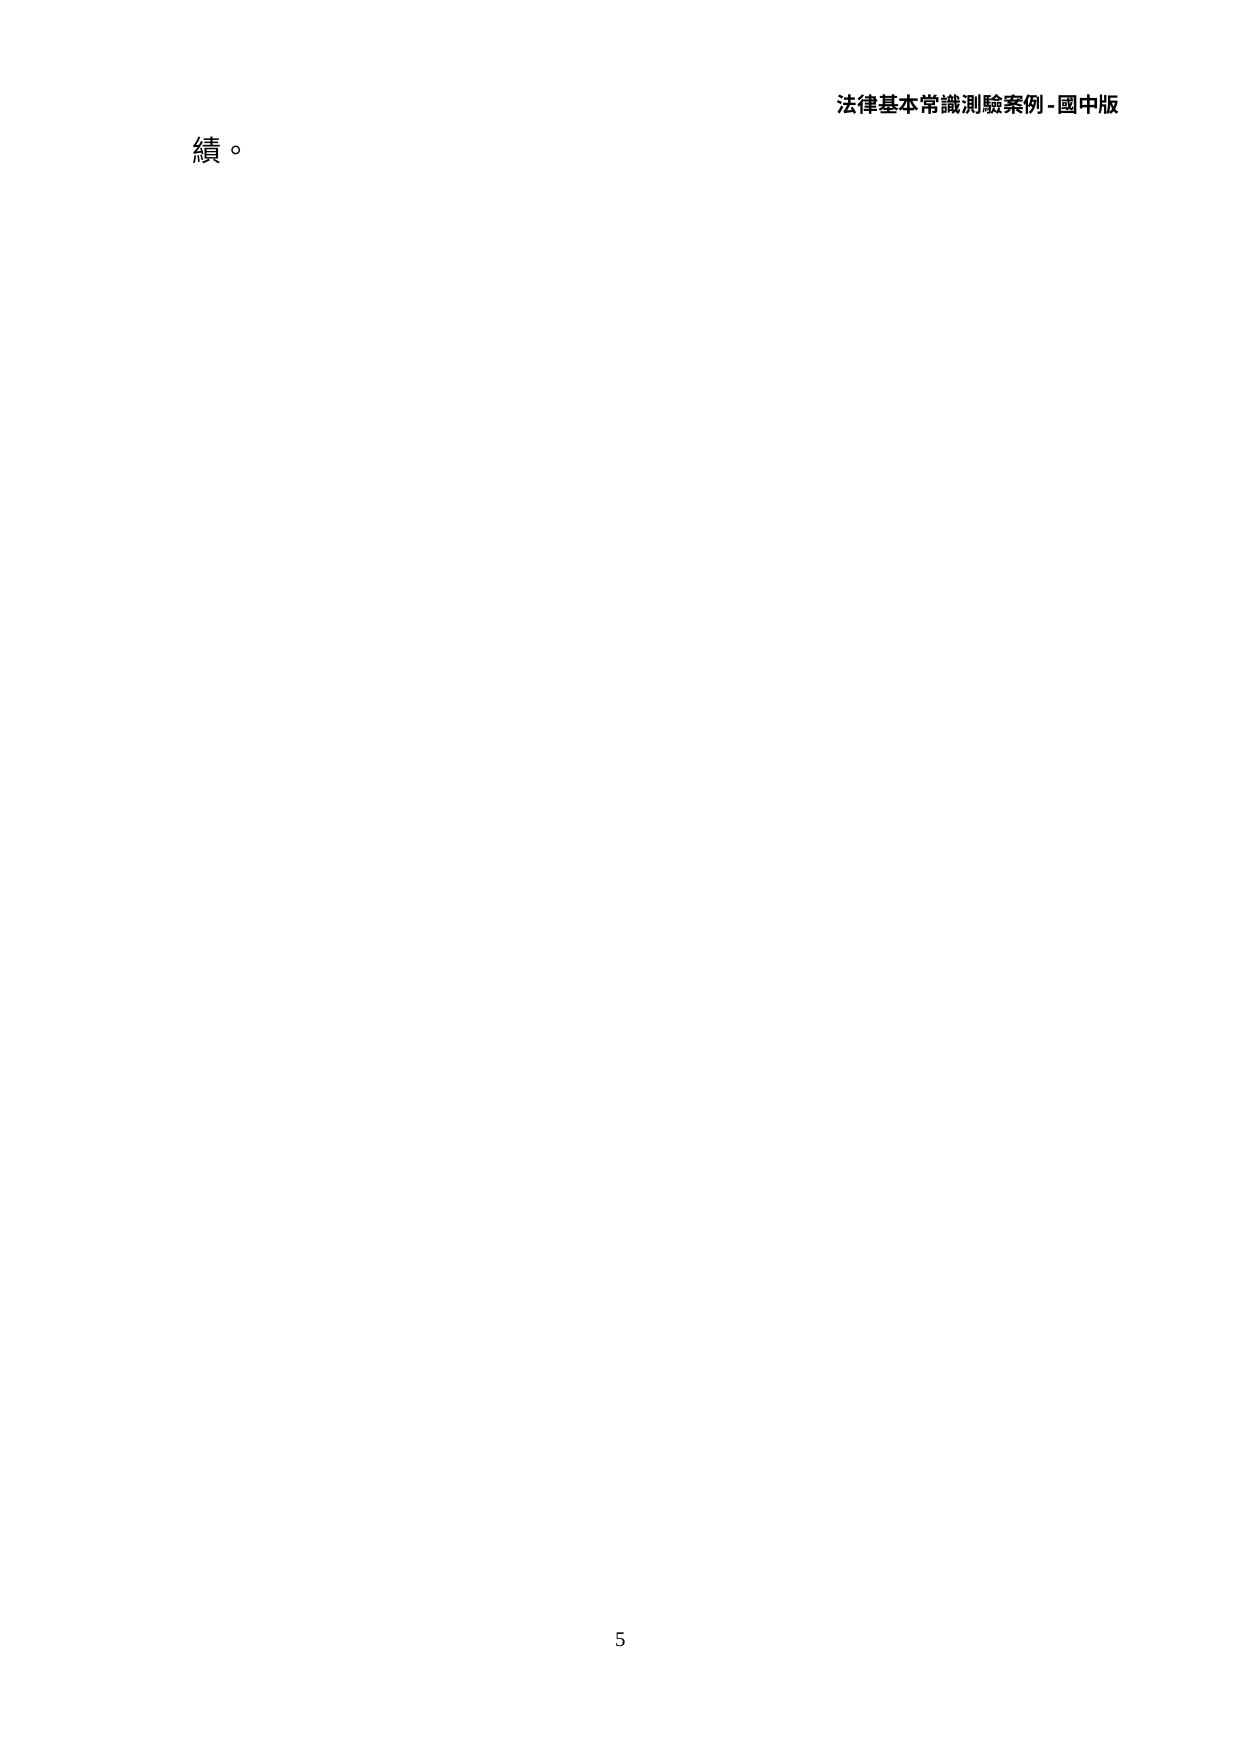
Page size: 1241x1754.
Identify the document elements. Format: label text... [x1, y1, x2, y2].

text 績。 [163, 123, 1122, 171]
